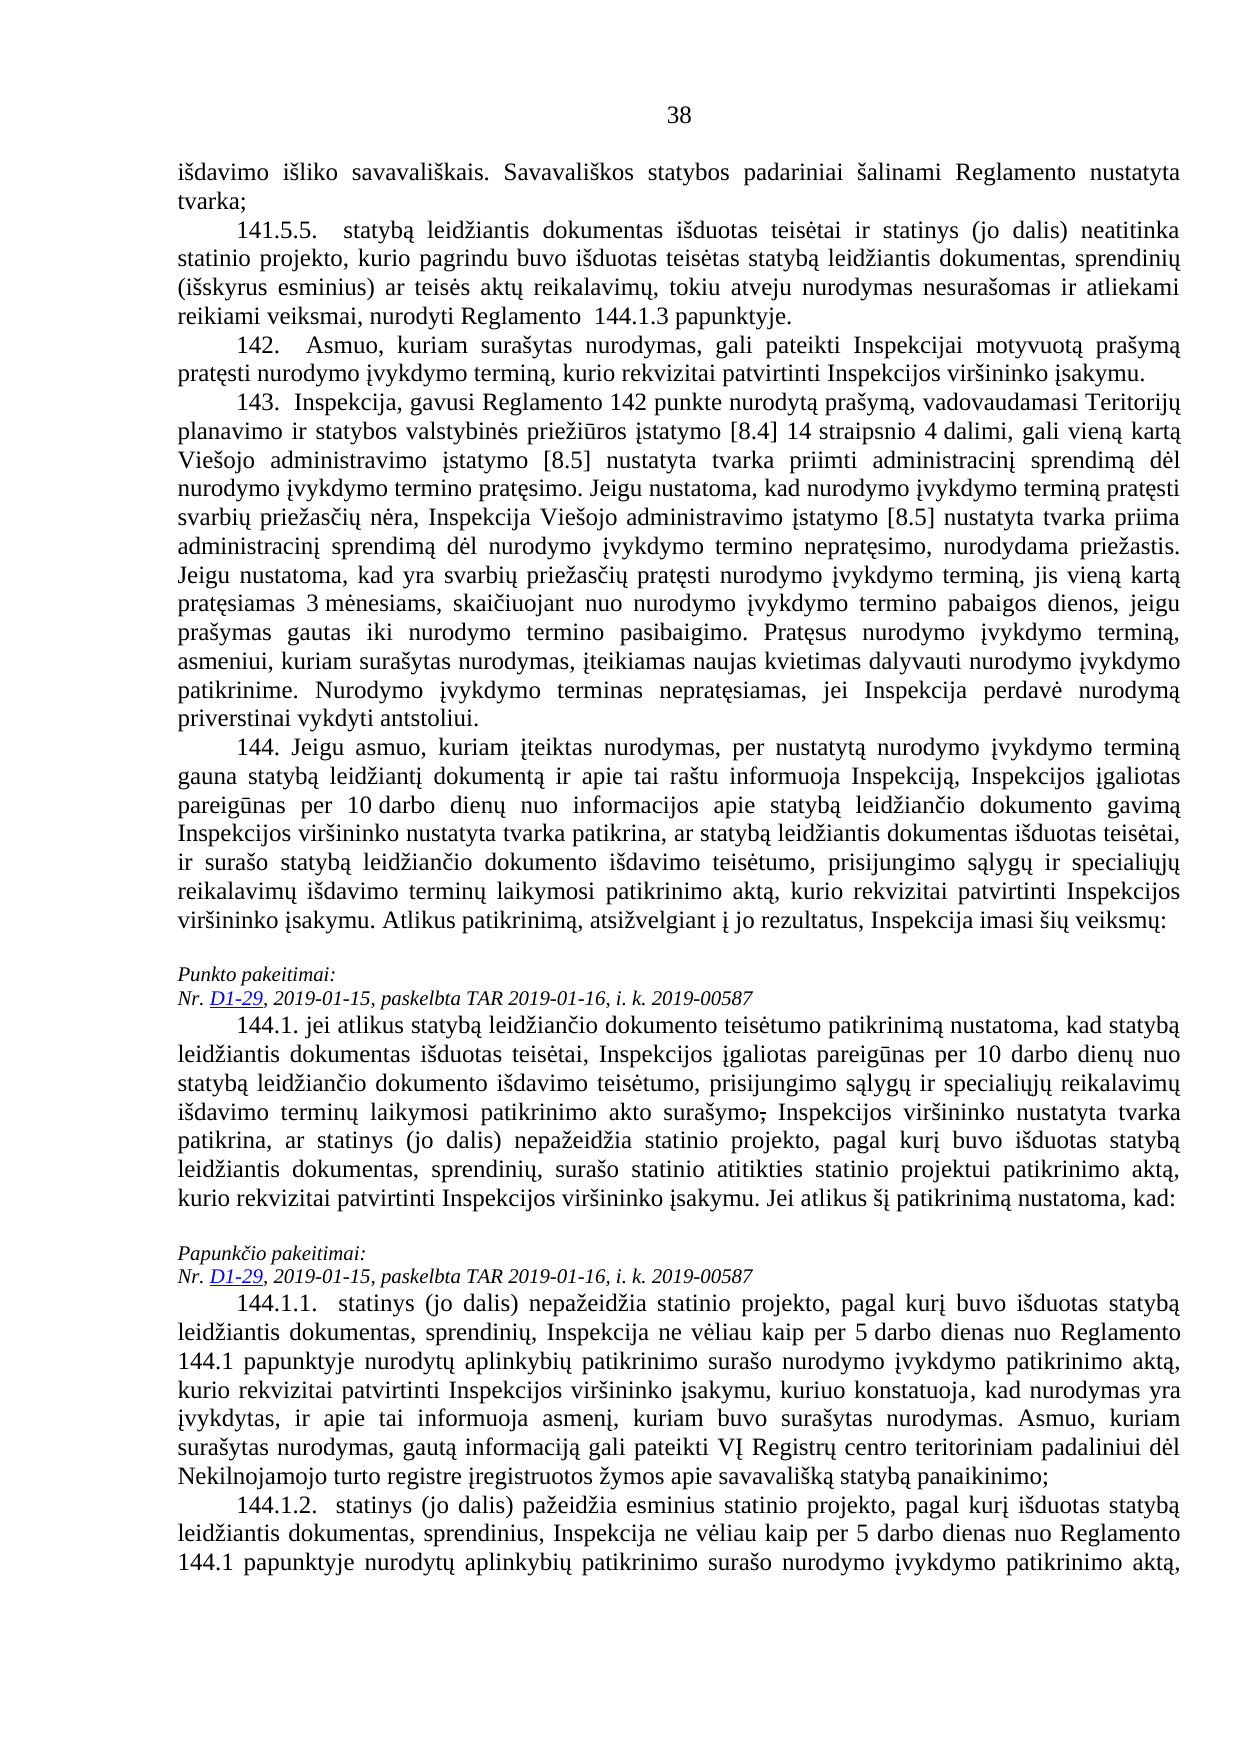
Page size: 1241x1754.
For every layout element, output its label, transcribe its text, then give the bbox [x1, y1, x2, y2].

text 141.5.5. statybą leidžiantis dokumentas išduotas teisėtai ir statinys (jo dalis) neatitinka statinio projekto, kurio pagrindu buvo išduotas teisėtas statybą leidžiantis dokumentas, sprendinių (išskyrus esminius) ar teisės aktų reikalavimų, tokiu atveju nurodymas nesurašomas ir atliekami reikiami veiksmai, nurodyti Reglamento 144.1.3 papunktyje. [177, 215, 1181, 330]
text 143. Inspekcija, gavusi Reglamento 142 punkte nurodytą prašymą, vadovaudamasi Teritorijų planavimo ir statybos valstybinės priežiūros įstatymo [8.4] 14 straipsnio 4 dalimi, gali vieną kartą Viešojo administravimo įstatymo [8.5] nustatyta tvarka priimti administracinį sprendimą dėl nurodymo įvykdymo termino pratęsimo. Jeigu nustatoma, kad nurodymo įvykdymo terminą pratęsti svarbių priežasčių nėra, Inspekcija Viešojo administravimo įstatymo [8.5] nustatyta tvarka priima administracinį sprendimą dėl nurodymo įvykdymo termino nepratęsimo, nurodydama priežastis. Jeigu nustatoma, kad yra svarbių priežasčių pratęsti nurodymo įvykdymo terminą, jis vieną kartą pratęsiamas 3 mėnesiams, skaičiuojant nuo nurodymo įvykdymo termino pabaigos dienos, jeigu prašymas gautas iki nurodymo termino pasibaigimo. Pratęsus nurodymo įvykdymo terminą, asmeniui, kuriam surašytas nurodymas, įteikiamas naujas kvietimas dalyvauti nurodymo įvykdymo patikrinime. Nurodymo įvykdymo terminas nepratęsiamas, jei Inspekcija perdavė nurodymą priverstinai vykdyti antstoliui. [177, 387, 1181, 732]
text išdavimo išliko savavališkais. Savavališkos statybos padariniai šalinami Reglamento nustatyta tvarka; [177, 157, 1181, 215]
text Papunkčio pakeitimai: [177, 1240, 1181, 1264]
text 144.1.1. statinys (jo dalis) nepažeidžia statinio projekto, pagal kurį buvo išduotas statybą leidžiantis dokumentas, sprendinių, Inspekcija ne vėliau kaip per 5 darbo dienas nuo Reglamento 144.1 papunktyje nurodytų aplinkybių patikrinimo surašo nurodymo įvykdymo patikrinimo aktą, kurio rekvizitai patvirtinti Inspekcijos viršininko įsakymu, kuriuo konstatuoja, kad nurodymas yra įvykdytas, ir apie tai informuoja asmenį, kuriam buvo surašytas nurodymas. Asmuo, kuriam surašytas nurodymas, gautą informaciją gali pateikti VĮ Registrų centro teritoriniam padaliniui dėl Nekilnojamojo turto registre įregistruotos žymos apie savavališką statybą panaikinimo; [177, 1288, 1181, 1490]
text 144. Jeigu asmuo, kuriam įteiktas nurodymas, per nustatytą nurodymo įvykdymo terminą gauna statybą leidžiantį dokumentą ir apie tai raštu informuoja Inspekciją, Inspekcijos įgaliotas pareigūnas per 10 darbo dienų nuo informacijos apie statybą leidžiančio dokumento gavimą Inspekcijos viršininko nustatyta tvarka patikrina, ar statybą leidžiantis dokumentas išduotas teisėtai, ir surašo statybą leidžiančio dokumento išdavimo teisėtumo, prisijungimo sąlygų ir specialiųjų reikalavimų išdavimo terminų laikymosi patikrinimo aktą, kurio rekvizitai patvirtinti Inspekcijos viršininko įsakymu. Atlikus patikrinimą, atsižvelgiant į jo rezultatus, Inspekcija imasi šių veiksmų: [177, 732, 1181, 933]
text 142. Asmuo, kuriam surašytas nurodymas, gali pateikti Inspekcijai motyvuotą prašymą pratęsti nurodymo įvykdymo terminą, kurio rekvizitai patvirtinti Inspekcijos viršininko įsakymu. [177, 330, 1181, 387]
text Nr. D1-29, 2019-01-15, paskelbta TAR 2019-01-16, i. k. 2019-00587 [177, 986, 1181, 1010]
text 144.1. jei atlikus statybą leidžiančio dokumento teisėtumo patikrinimą nustatoma, kad statybą leidžiantis dokumentas išduotas teisėtai, Inspekcijos įgaliotas pareigūnas per 10 darbo dienų nuo statybą leidžiančio dokumento išdavimo teisėtumo, prisijungimo sąlygų ir specialiųjų reikalavimų išdavimo terminų laikymosi patikrinimo akto surašymo, Inspekcijos viršininko nustatyta tvarka patikrina, ar statinys (jo dalis) nepažeidžia statinio projekto, pagal kurį buvo išduotas statybą leidžiantis dokumentas, sprendinių, surašo statinio atitikties statinio projektui patikrinimo aktą, kurio rekvizitai patvirtinti Inspekcijos viršininko įsakymu. Jei atlikus šį patikrinimą nustatoma, kad: [177, 1010, 1181, 1212]
text Punkto pakeitimai: [177, 962, 1181, 986]
text 144.1.2. statinys (jo dalis) pažeidžia esminius statinio projekto, pagal kurį išduotas statybą leidžiantis dokumentas, sprendinius, Inspekcija ne vėliau kaip per 5 darbo dienas nuo Reglamento 144.1 papunktyje nurodytų aplinkybių patikrinimo surašo nurodymo įvykdymo patikrinimo aktą, [177, 1490, 1181, 1576]
text Nr. D1-29, 2019-01-15, paskelbta TAR 2019-01-16, i. k. 2019-00587 [177, 1264, 1181, 1288]
